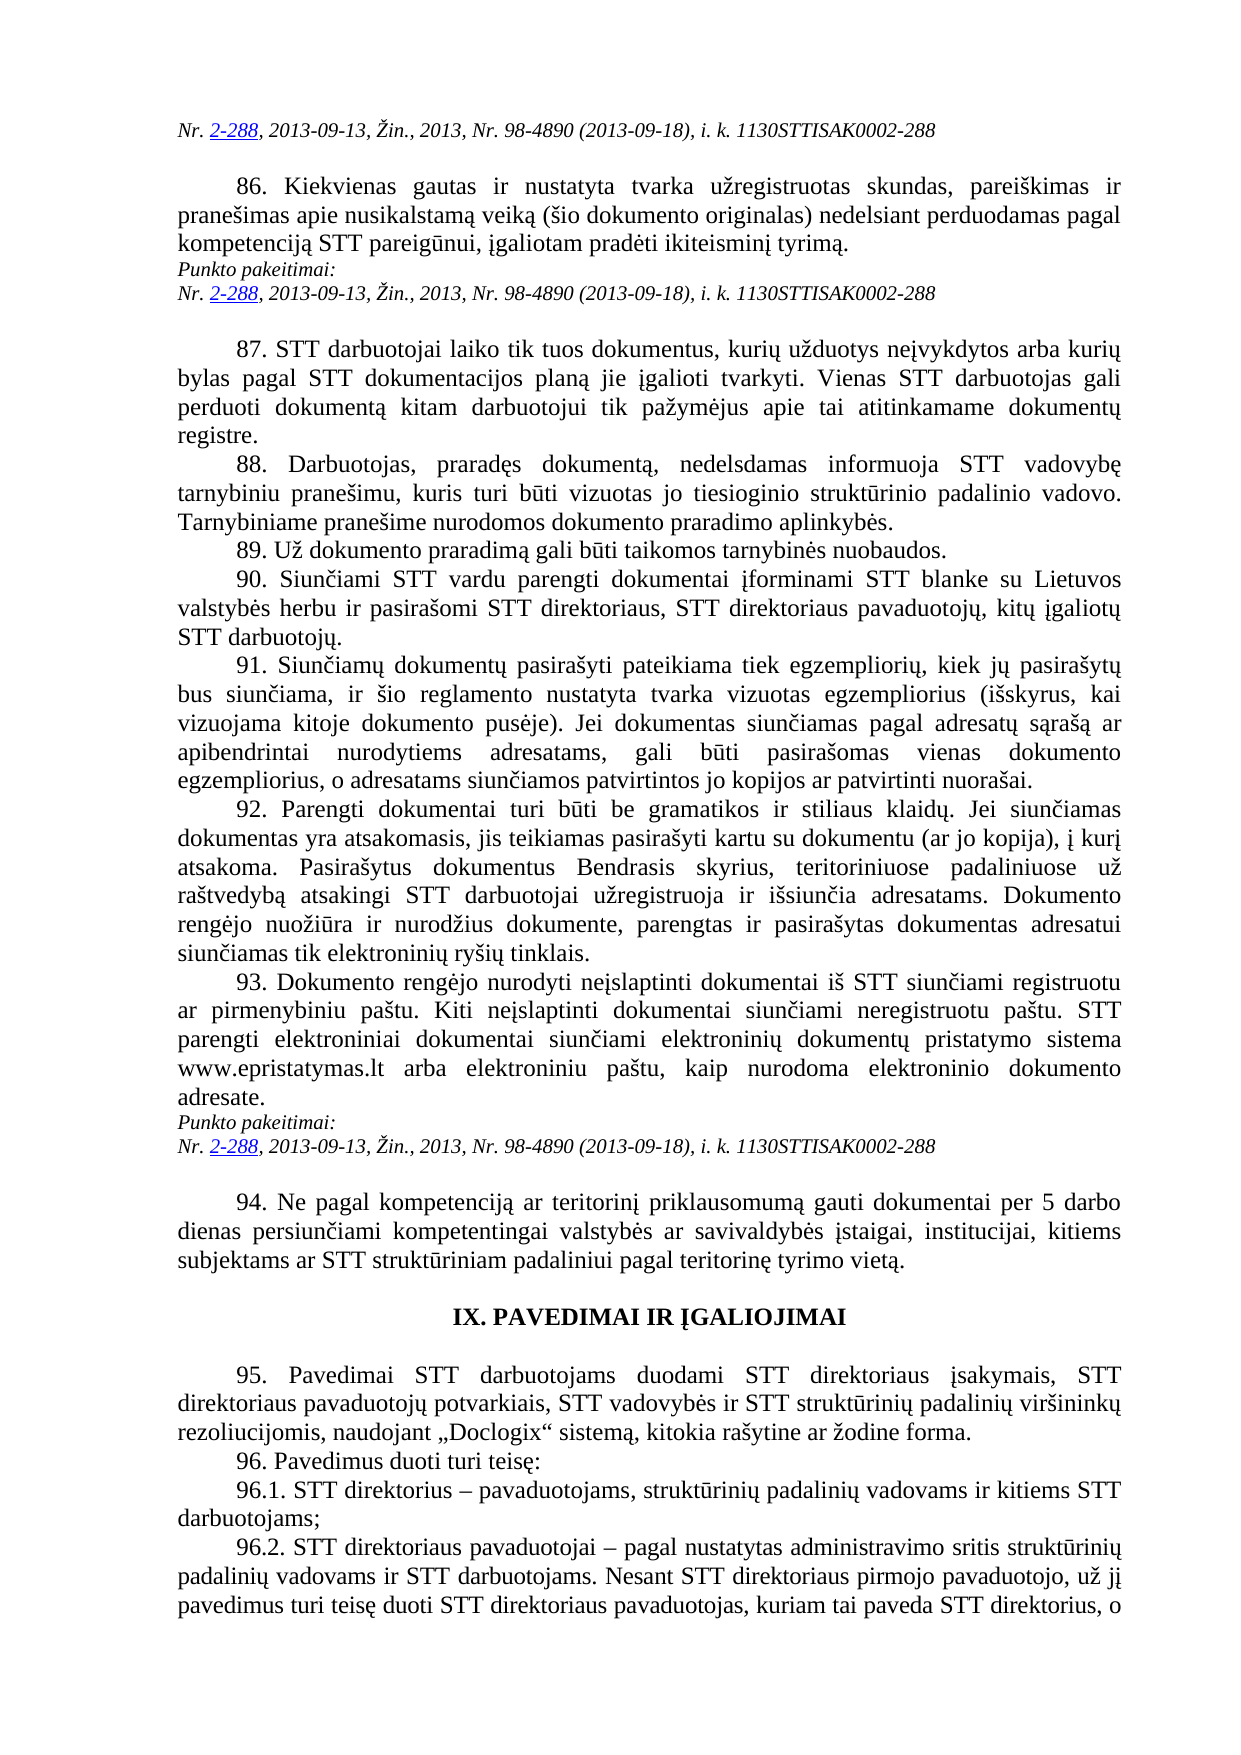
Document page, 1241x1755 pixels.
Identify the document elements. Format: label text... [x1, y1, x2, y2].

text IX. PAVEDIMAI IR ĮGALIOJIMAI [177, 1302, 1122, 1331]
text 90. Siunčiami STT vardu parengti dokumentai įforminami STT blanke su Lietuvos valstybės herbu ir pasirašomi STT direktoriaus, STT direktoriaus pavaduotojų, kitų įgaliotų STT darbuotojų. [177, 564, 1122, 650]
text Nr. 2-288, 2013-09-13, Žin., 2013, Nr. 98-4890 (2013-09-18), i. k. 1130STTISAK0002-288 [177, 281, 1122, 305]
text 91. Siunčiamų dokumentų pasirašyti pateikiama tiek egzempliorių, kiek jų pasirašytų bus siunčiama, ir šio reglamento nustatyta tvarka vizuotas egzempliorius (išskyrus, kai vizuojama kitoje dokumento pusėje). Jei dokumentas siunčiamas pagal adresatų sąrašą ar apibendrintai nurodytiems adresatams, gali būti pasirašomas vienas dokumento egzempliorius, o adresatams siunčiamos patvirtintos jo kopijos ar patvirtinti nuorašai. [177, 650, 1122, 794]
text 95. Pavedimai STT darbuotojams duodami STT direktoriaus įsakymais, STT direktoriaus pavaduotojų potvarkiais, STT vadovybės ir STT struktūrinių padalinių viršininkų rezoliucijomis, naudojant „Doclogix“ sistemą, kitokia rašytine ar žodine forma. [177, 1360, 1122, 1446]
text 94. Ne pagal kompetenciją ar teritorinį priklausomumą gauti dokumentai per 5 darbo dienas persiunčiami kompetentingai valstybės ar savivaldybės įstaigai, institucijai, kitiems subjektams ar STT struktūriniam padaliniui pagal teritorinę tyrimo vietą. [177, 1187, 1122, 1273]
text Nr. 2-288, 2013-09-13, Žin., 2013, Nr. 98-4890 (2013-09-18), i. k. 1130STTISAK0002-288 [177, 1134, 1122, 1158]
text Punkto pakeitimai: [177, 257, 1122, 281]
text 86. Kiekvienas gautas ir nustatyta tvarka užregistruotas skundas, pareiškimas ir pranešimas apie nusikalstamą veiką (šio dokumento originalas) nedelsiant perduodamas pagal kompetenciją STT pareigūnui, įgaliotam pradėti ikiteisminį tyrimą. [177, 171, 1122, 257]
text 89. Už dokumento praradimą gali būti taikomos tarnybinės nuobaudos. [177, 535, 1122, 564]
text 92. Parengti dokumentai turi būti be gramatikos ir stiliaus klaidų. Jei siunčiamas dokumentas yra atsakomasis, jis teikiamas pasirašyti kartu su dokumentu (ar jo kopija), į kurį atsakoma. Pasirašytus dokumentus Bendrasis skyrius, teritoriniuose padaliniuose už raštvedybą atsakingi STT darbuotojai užregistruoja ir išsiunčia adresatams. Dokumento rengėjo nuožiūra ir nurodžius dokumente, parengtas ir pasirašytas dokumentas adresatui siunčiamas tik elektroninių ryšių tinklais. [177, 794, 1122, 967]
text 96. Pavedimus duoti turi teisę: [177, 1446, 1122, 1475]
text 93. Dokumento rengėjo nurodyti neįslaptinti dokumentai iš STT siunčiami registruotu ar pirmenybiniu paštu. Kiti neįslaptinti dokumentai siunčiami neregistruotu paštu. STT parengti elektroniniai dokumentai siunčiami elektroninių dokumentų pristatymo sistema www.epristatymas.lt arba elektroniniu paštu, kaip nurodoma elektroninio dokumento adresate. [177, 967, 1122, 1110]
text 96.2. STT direktoriaus pavaduotojai – pagal nustatytas administravimo sritis struktūrinių padalinių vadovams ir STT darbuotojams. Nesant STT direktoriaus pirmojo pavaduotojo, už jį pavedimus turi teisę duoti STT direktoriaus pavaduotojas, kuriam tai paveda STT direktorius, o [177, 1532, 1122, 1618]
text Punkto pakeitimai: [177, 1110, 1122, 1134]
text 88. Darbuotojas, praradęs dokumentą, nedelsdamas informuoja STT vadovybę tarnybiniu pranešimu, kuris turi būti vizuotas jo tiesioginio struktūrinio padalinio vadovo. Tarnybiniame pranešime nurodomos dokumento praradimo aplinkybės. [177, 449, 1122, 535]
text Nr. 2-288, 2013-09-13, Žin., 2013, Nr. 98-4890 (2013-09-18), i. k. 1130STTISAK0002-288 [177, 118, 1122, 142]
text 87. STT darbuotojai laiko tik tuos dokumentus, kurių užduotys neįvykdytos arba kurių bylas pagal STT dokumentacijos planą jie įgalioti tvarkyti. Vienas STT darbuotojas gali perduoti dokumentą kitam darbuotojui tik pažymėjus apie tai atitinkamame dokumentų registre. [177, 334, 1122, 449]
text 96.1. STT direktorius – pavaduotojams, struktūrinių padalinių vadovams ir kitiems STT darbuotojams; [177, 1475, 1122, 1532]
